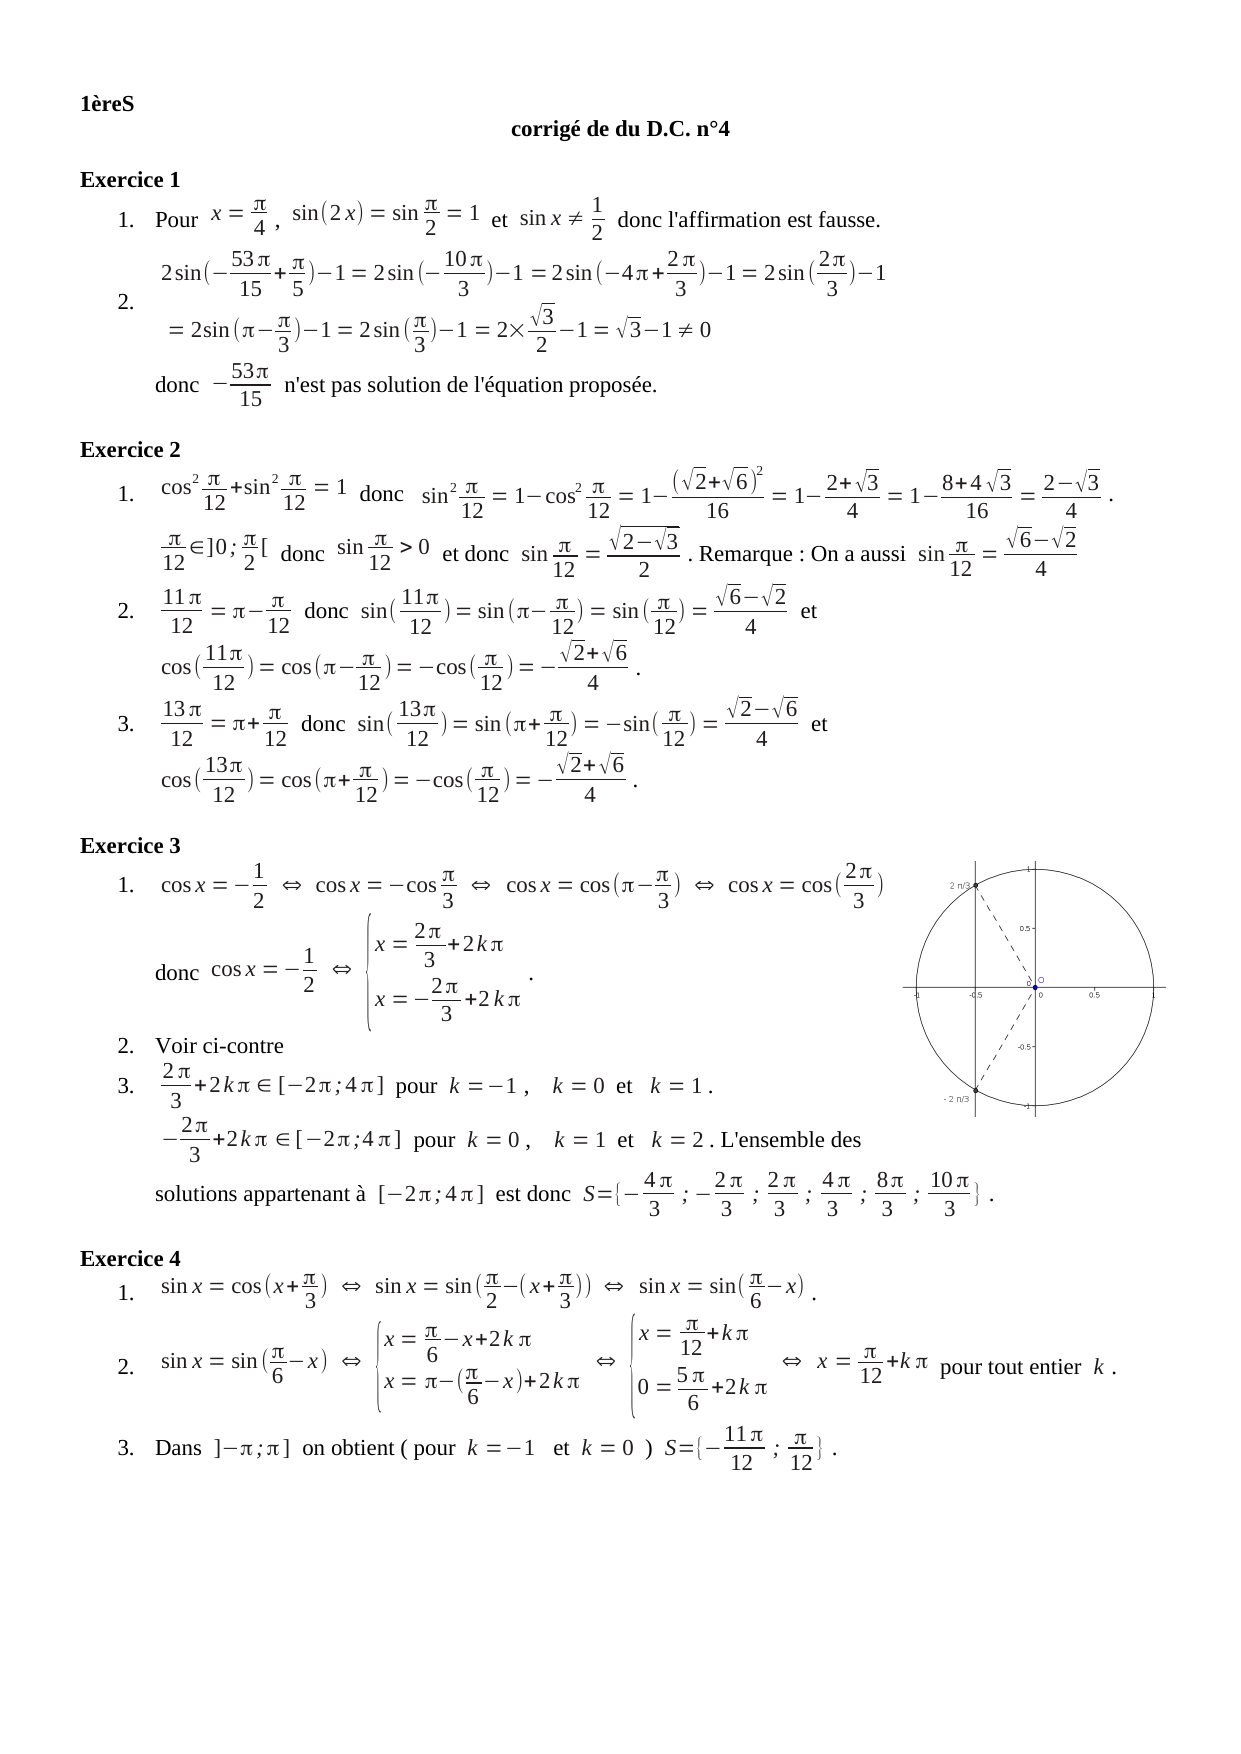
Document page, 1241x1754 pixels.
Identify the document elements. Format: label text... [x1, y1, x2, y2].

picture [902, 861, 1167, 1117]
subtitle 1èreS [80, 91, 1161, 116]
text Exercice 4 [80, 1246, 1161, 1272]
subtitle corrigé de du D.C. n°4 [80, 116, 1161, 167]
list Pour , et donc l'affirmation est fausse. [117, 192, 1161, 246]
text Exercice 1 [80, 167, 1161, 192]
list donc et . [117, 695, 1161, 833]
list donc et . [117, 583, 1161, 695]
text Exercice 3 [80, 833, 1161, 858]
text Exercice 2 [80, 437, 1161, 463]
list donc . [117, 858, 1161, 1033]
list Dans on obtient ( pour et ) . [117, 1421, 1161, 1475]
list pour , et . pour , et . L'ensemble des solutions appartenant à est donc . [117, 1058, 1161, 1246]
list pour tout entier . [117, 1313, 1161, 1421]
list . [117, 1272, 1161, 1313]
list donc n'est pas solution de l'équation proposée. [117, 246, 1161, 412]
list donc . donc et donc . Remarque : On a aussi [117, 463, 1161, 583]
list Voir ci-contre [117, 1033, 902, 1058]
